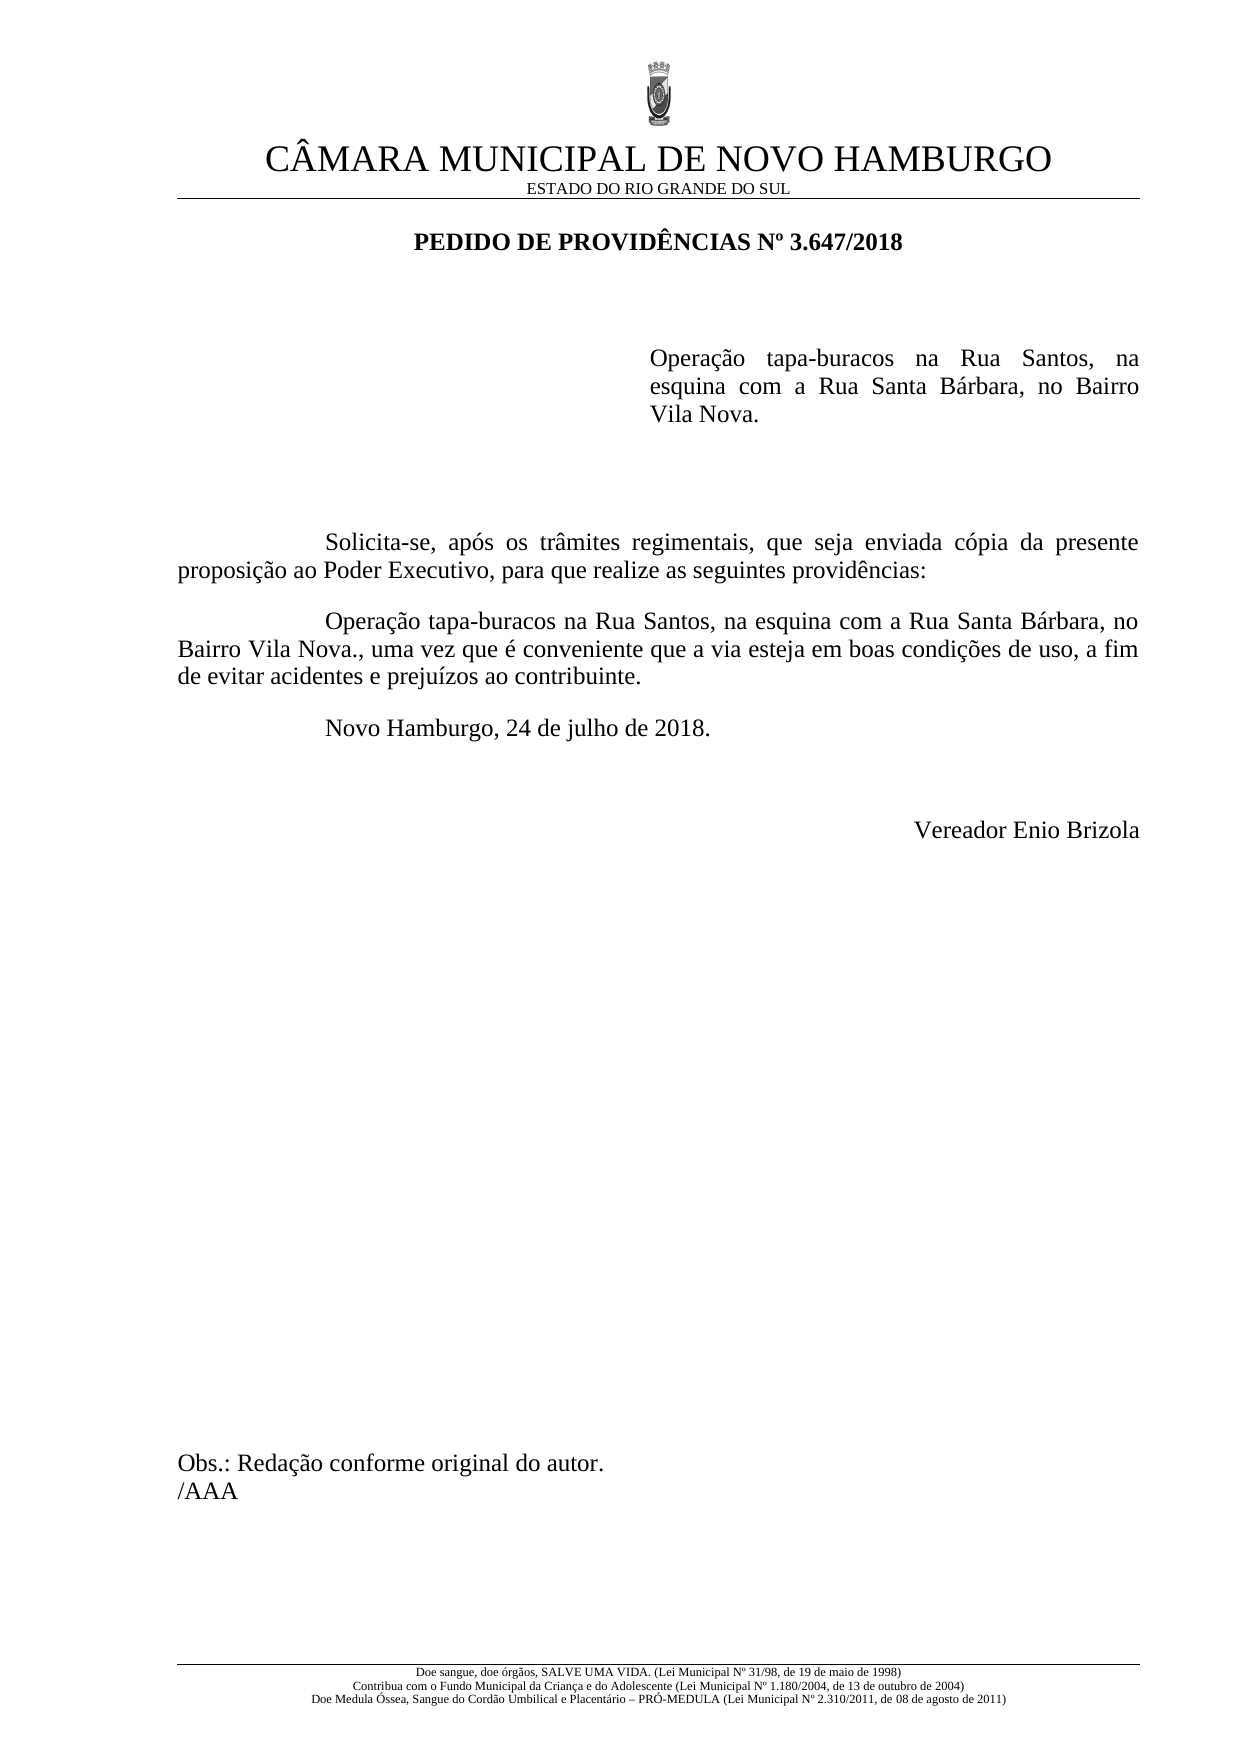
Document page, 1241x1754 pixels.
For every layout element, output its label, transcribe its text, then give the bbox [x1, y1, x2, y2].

text Vereador Enio Brizola [177, 816, 1140, 844]
text Novo Hamburgo, 24 de julho de 2018. [177, 714, 1140, 741]
text Obs.: Redação conforme original do autor. [177, 1449, 1140, 1477]
text Operação tapa-buracos na Rua Santos, na esquina com a Rua Santa Bárbara, no Bairro Vila Nova. [649, 344, 1140, 428]
text PEDIDO DE PROVIDÊNCIAS Nº 3.647/2018 [177, 228, 1140, 256]
text Operação tapa-buracos na Rua Santos, na esquina com a Rua Santa Bárbara, no Bairro Vila Nova., uma vez que é conveniente que a via esteja em boas condições de uso, a fim de evitar acidentes e prejuízos ao contribuinte. [177, 607, 1140, 690]
text Solicita-se, após os trâmites regimentais, que seja enviada cópia da presente proposição ao Poder Executivo, para que realize as seguintes providências: [177, 528, 1140, 583]
text /AAA [177, 1477, 1140, 1505]
